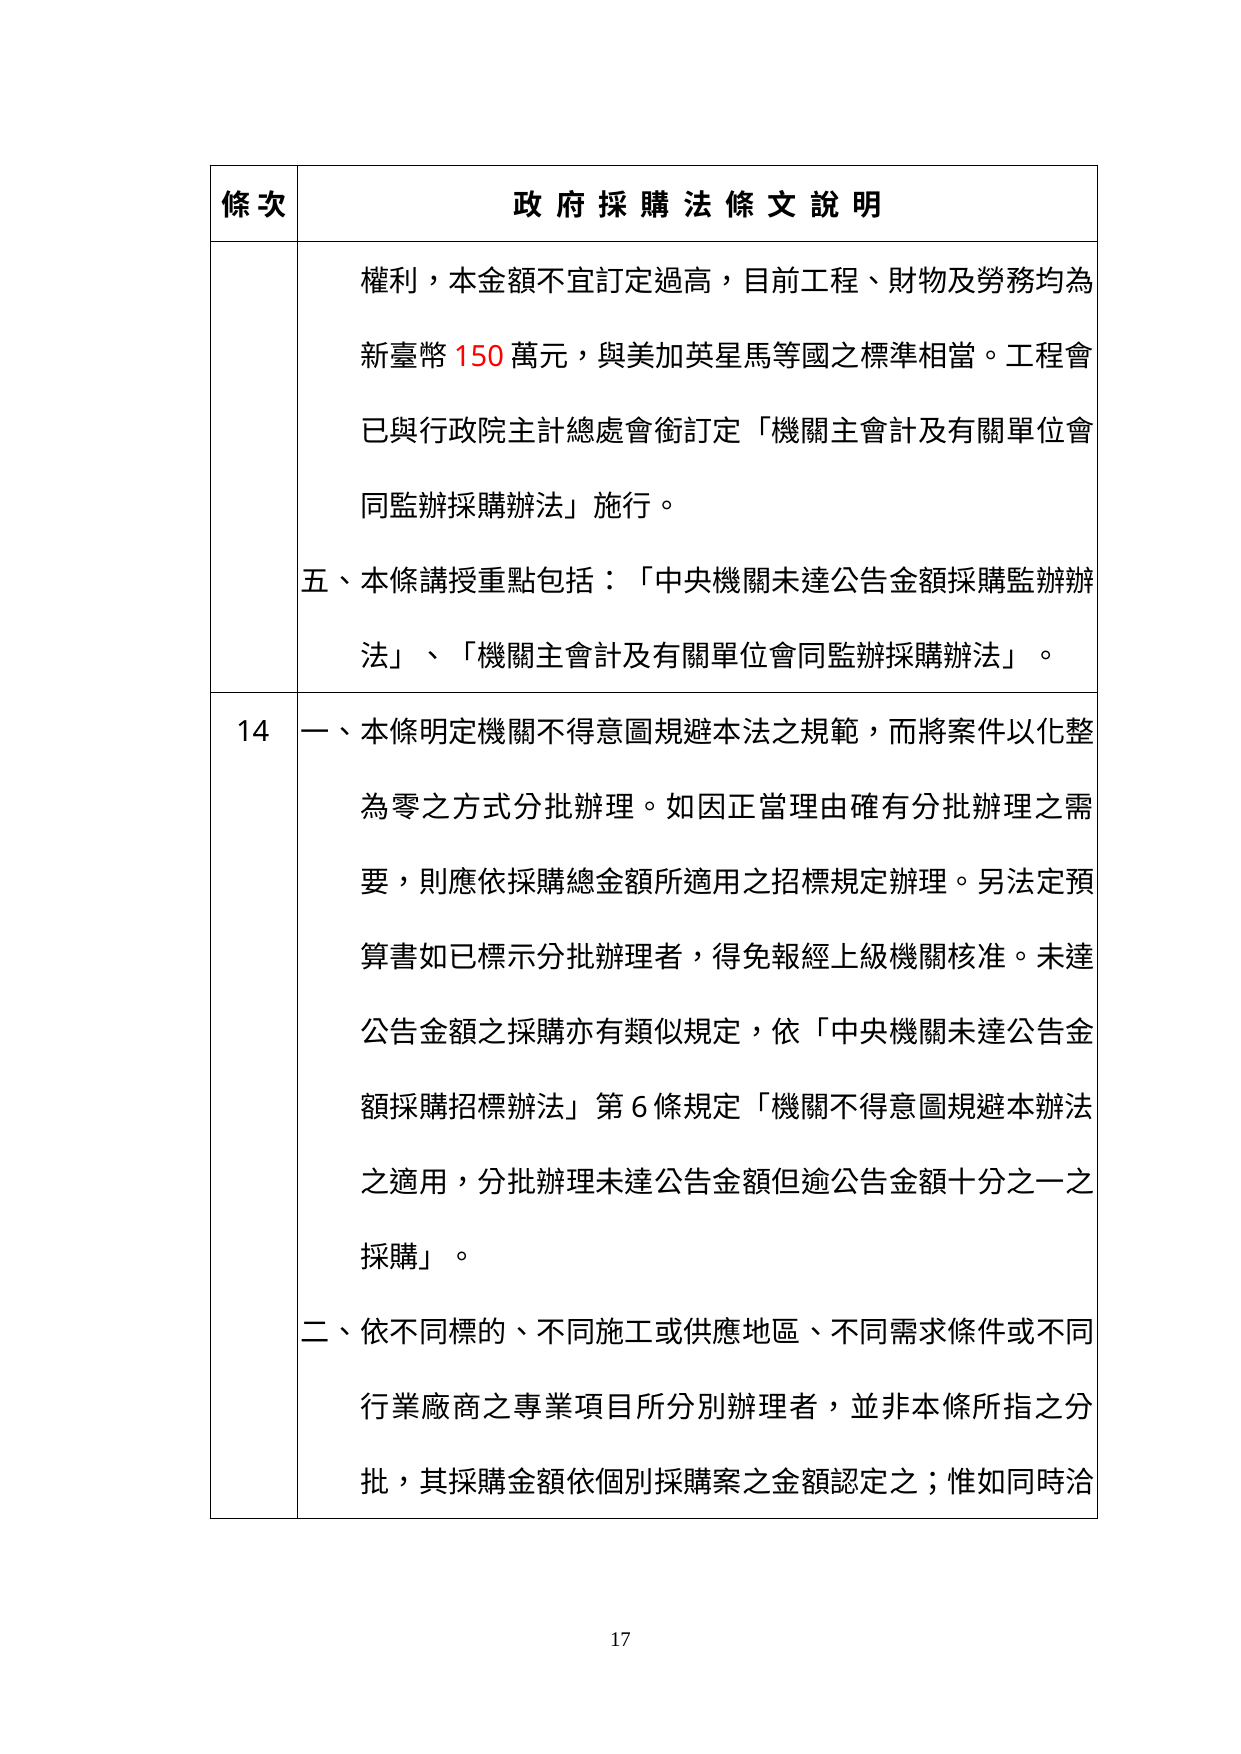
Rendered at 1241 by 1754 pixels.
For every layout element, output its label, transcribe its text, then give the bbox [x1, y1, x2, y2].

table_header 政 府 採 購 法 條 文 說 明 [298, 166, 1097, 241]
table_cell [211, 242, 297, 692]
table_cell 本條明定機關不得意圖規避本法之規範，而將案件以化整為零之方式分批辦理。如因正當理由確有分批辦理之需要，則應依採購總金額所適用之招標規定辦理。另法定預算書如已標示分批辦理者，得免報經上級機關核准。未達公告金額之採購亦有類似規定，依「中央機關未達公告金額採購招標辦法」第6條規定「機關不得意圖規避本辦法之適用，分批辦理未達公告金額但逾公告金額十分之一之採購」。 依不同標的、不同施工或供應地區、不同需求條件或不同行業廠商之專業項目所分別辦理者，並非本條所指之分批，其採購金額依個別採購案之金額認定之；惟如同時洽 [298, 693, 1097, 1518]
table_cell 14 [211, 693, 297, 1518]
table_header 條 次 [211, 166, 297, 241]
table_cell 本條明定公告金額以上之採購，「應」由主（會）計及有關單位會同監辦，其中「有關單位」係由機關首長或其授權人員就機關內之政風、監查（察）、督察、檢核單位擇一指定，如無該等單位，則無需另派員會同監辦。監辦方式則依「機關主會計及有關單位會同監辦採購辦法」第4條規定，得採「實地監視」或「書面審核監辦」，但採「書面審核監辦」者，應經機關首長或其授權人員核准；另監辦人員如有同辦法第5條規定之任一特殊情形，亦得簽經機關首長或其授權人員核准後，不派員監辦(亦免書面審核監辦)，紀錄並應載明符合上開辦法第5條規定之特殊情形。 各單位監辦事項係指於機關辦理開標、比價、議價、決標或驗收時，監視其是否符合本法規定之程序，但如發現採購之實質或技術事項有違反法令情形者，仍得提出意見，辦理採購之主持人或主驗人如不接受，應納入紀錄，報機關首長或其授權人員決定。 未達公告金額採購之監辦，地方政府如未訂定規定者，應比照公告金額以上採購之監辦。依「中央機關未達公告金額採購監辦辦法」第2條規定，機關辦理未達公告金額而逾公告金額十分之一之採購，承辦採購單位於開標、比價、議價、決標及驗收時，應通知主（會）計或有關單位派員監辦。辦理公告金額十分之一以下之採購，則依同辦法第5條規定，得不通知主（會）計及有關單位派員監辦。其通知者，主（會）計及有關單位得不派員。 公告金額以上採購以公開招標為原則，公告金額亦為廠商對於招標、審標及決標提出申訴之門檻金額，基於促進採購資訊公開、增加競爭、減少舞弊營私及兼顧廠商申訴之權利，本金額不宜訂定過高，目前工程、財物及勞務均為新臺幣150萬元，與美加英星馬等國之標準相當。工程會已與行政院主計總處會銜訂定「機關主會計及有關單位會同監辦採購辦法」施行。 本條講授重點包括：「中央機關未達公告金額採購監辦辦法」、「機關主會計及有關單位會同監辦採購辦法」。 [298, 242, 1097, 692]
